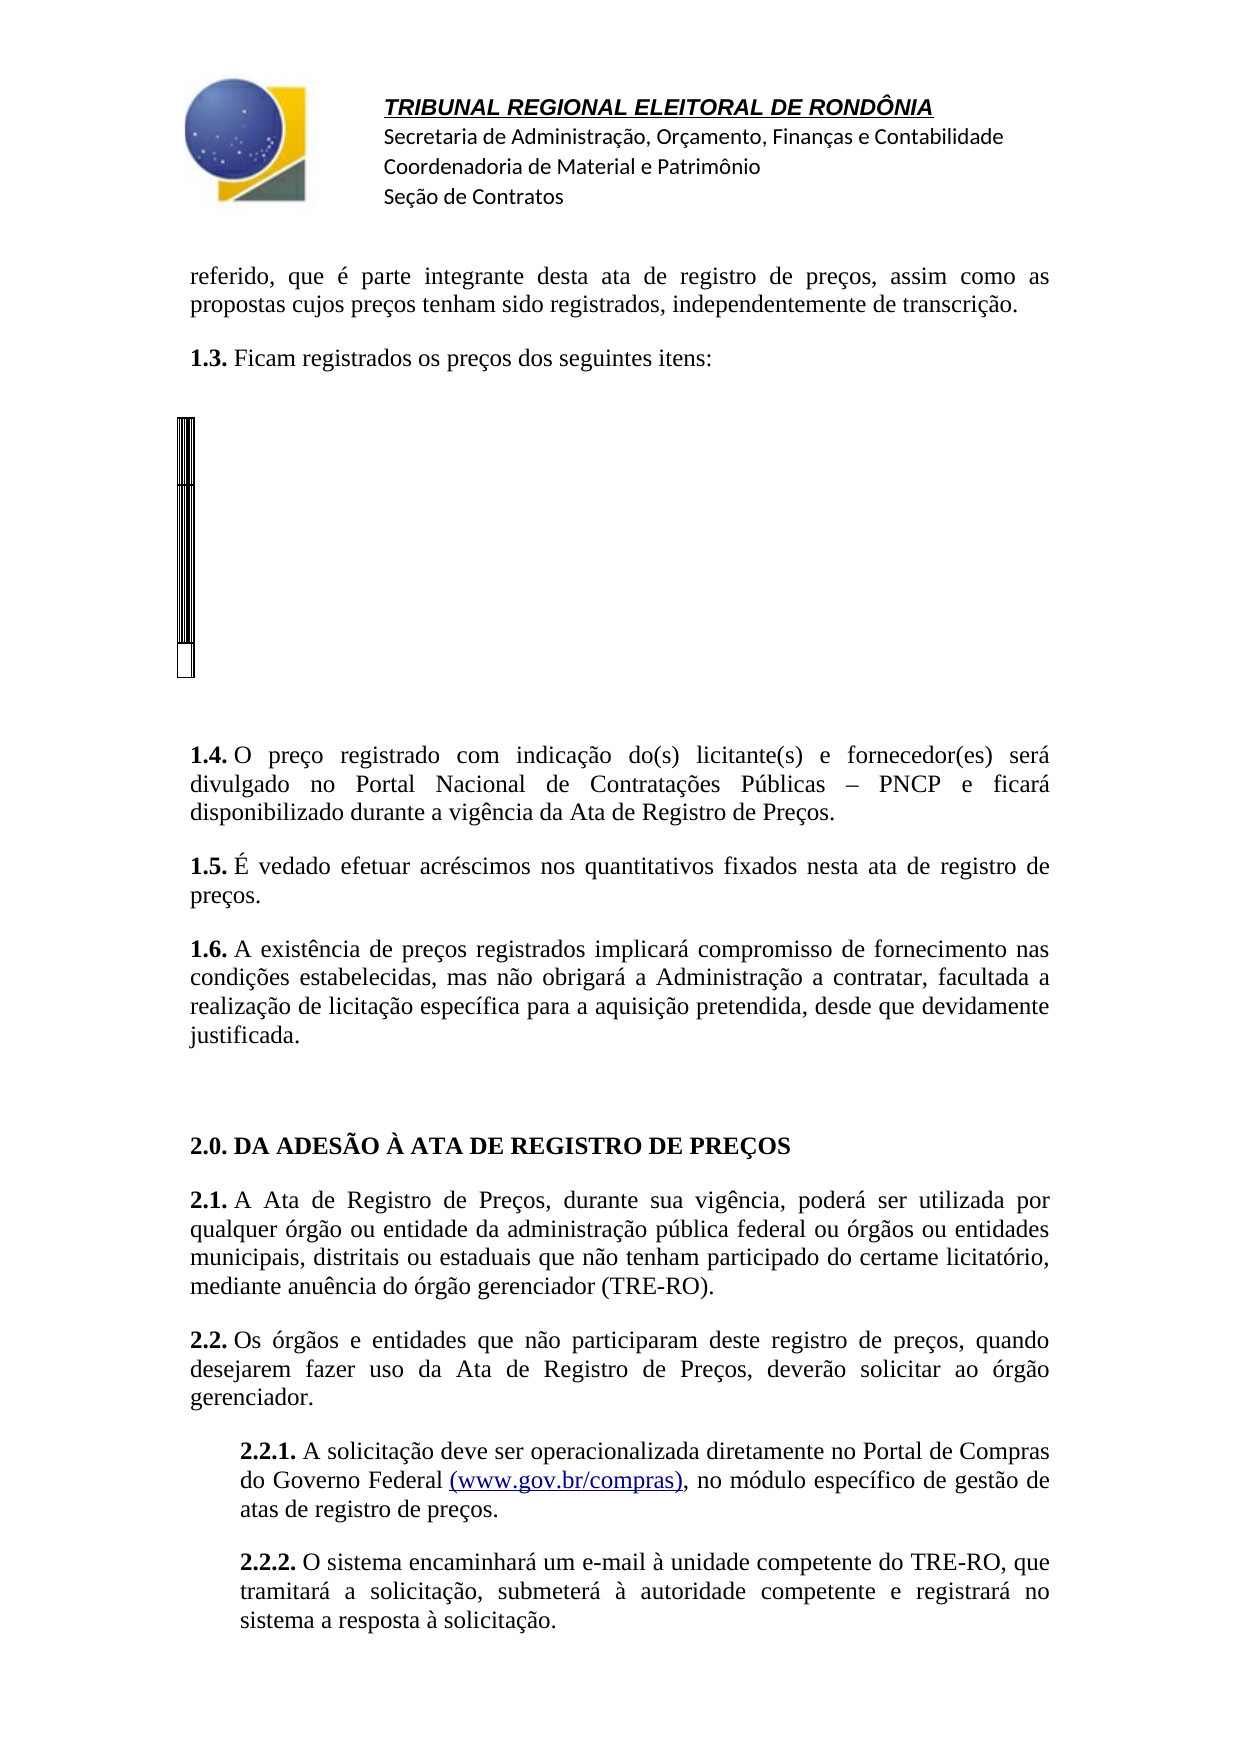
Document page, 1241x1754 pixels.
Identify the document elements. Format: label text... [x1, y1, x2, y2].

text 1.3. Ficam registrados os preços dos seguintes itens: [190, 343, 1051, 372]
text 1.6. A existência de preços registrados implicará compromisso de fornecimento nas condições estabelecidas, mas não obrigará a Administração a contratar, facultada a realização de licitação específica para a aquisição pretendida, desde que devidamente justificada. [190, 934, 1051, 1049]
text 2.2.1. A solicitação deve ser operacionalizada diretamente no Portal de Compras do Governo Federal (www.gov.br/compras), no módulo específico de gestão de atas de registro de preços. [240, 1436, 1051, 1522]
text 2.2.2. O sistema encaminhará um e-mail à unidade competente do TRE-RO, que tramitará a solicitação, submeterá à autoridade competente e registrará no sistema a resposta à solicitação. [240, 1547, 1051, 1634]
text referido, que é parte integrante desta ata de registro de preços, assim como as propostas cujos preços tenham sido registrados, independentemente de transcrição. [190, 261, 1051, 318]
text 1.5. É vedado efetuar acréscimos nos quantitativos fixados nesta ata de registro de preços. [190, 851, 1051, 909]
text 2.1. A Ata de Registro de Preços, durante sua vigência, poderá ser utilizada por qualquer órgão ou entidade da administração pública federal ou órgãos ou entidades municipais, distritais ou estaduais que não tenham participado do certame licitatório, mediante anuência do órgão gerenciador (TRE-RO). [190, 1185, 1051, 1300]
text 2.0. DA ADESÃO À ATA DE REGISTRO DE PREÇOS [190, 1131, 1051, 1160]
text 1.4. O preço registrado com indicação do(s) licitante(s) e fornecedor(es) será divulgado no Portal Nacional de Contratações Públicas – PNCP e ficará disponibilizado durante a vigência da Ata de Registro de Preços. [190, 740, 1051, 826]
text 2.2. Os órgãos e entidades que não participaram deste registro de preços, quando desejarem fazer uso da Ata de Registro de Preços, deverão solicitar ao órgão gerenciador. [190, 1325, 1051, 1411]
